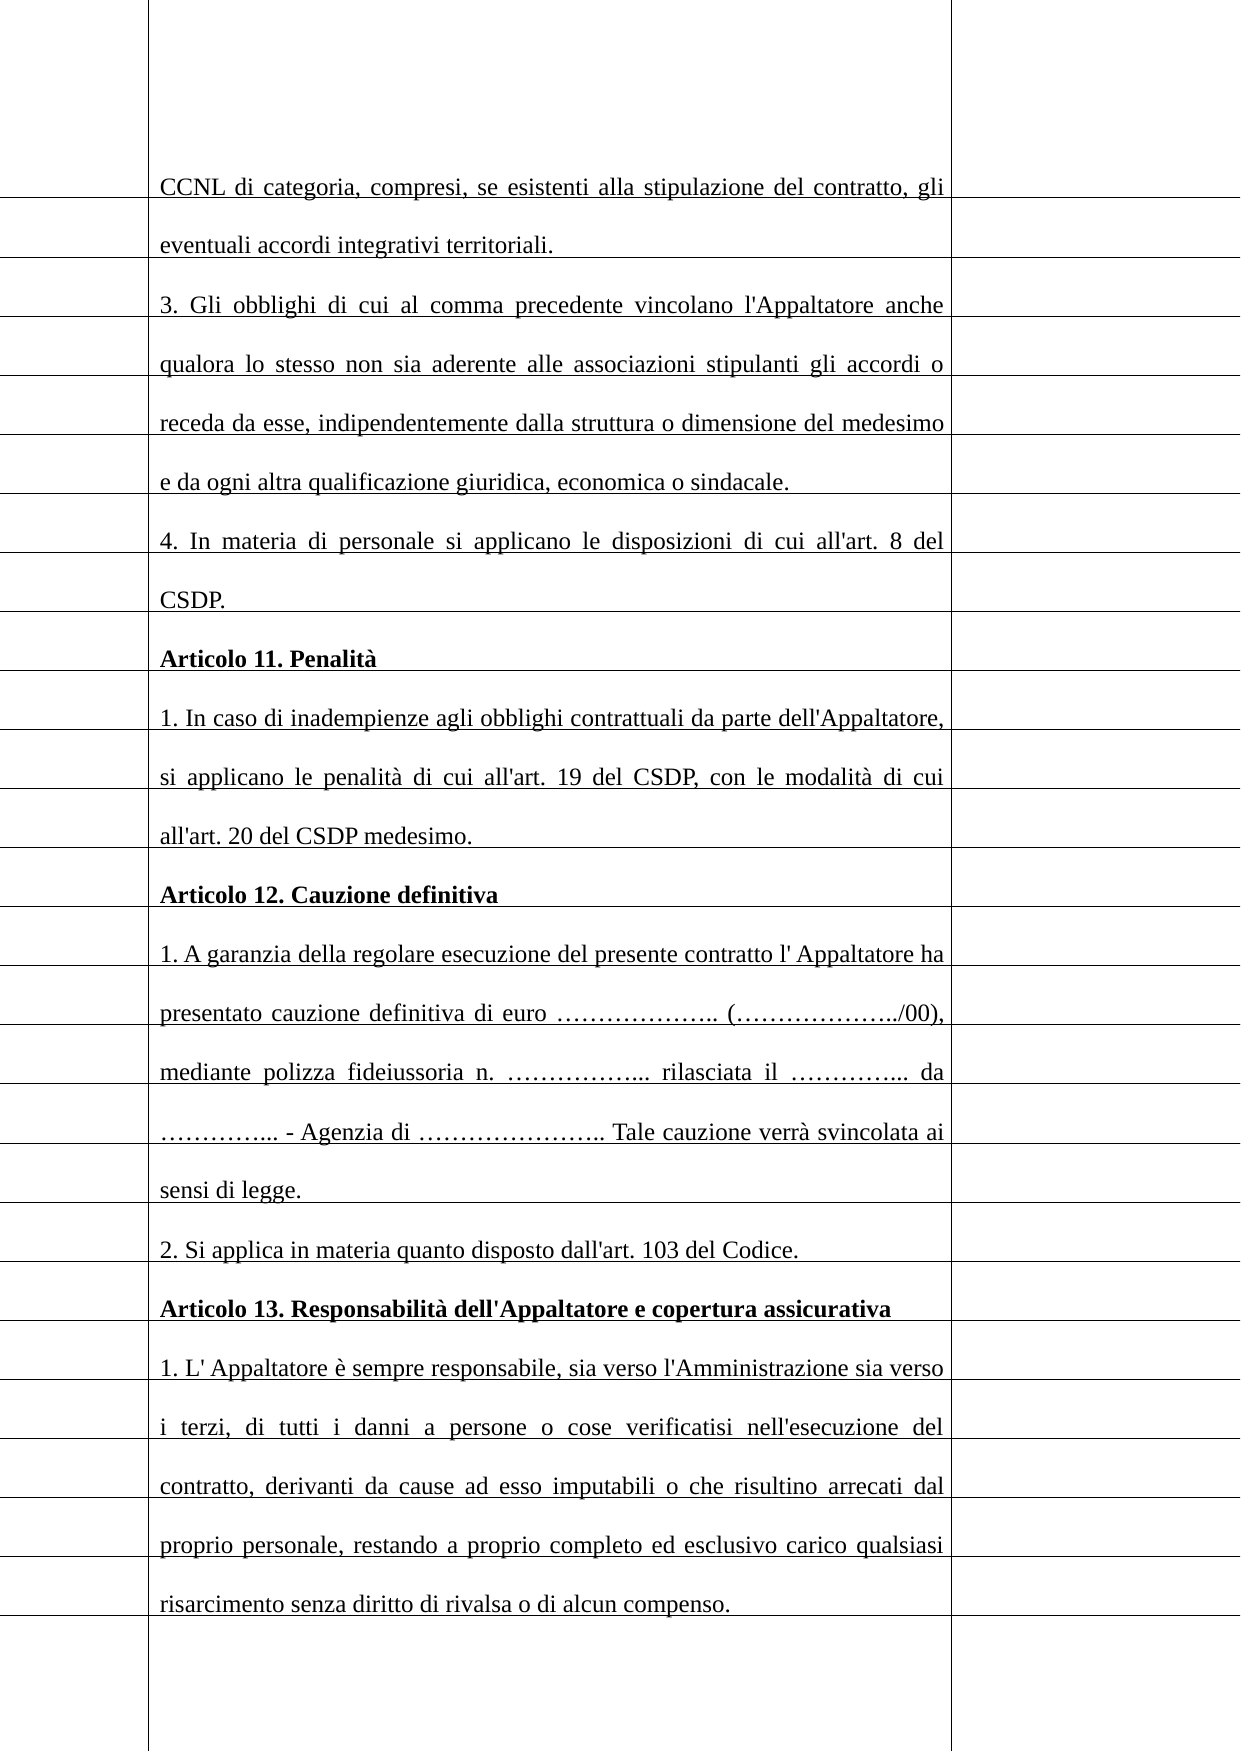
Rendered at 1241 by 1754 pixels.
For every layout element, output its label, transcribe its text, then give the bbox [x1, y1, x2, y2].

text presentato cauzione definitiva di euro ……………….. (………………../00), [159, 966, 945, 1024]
text Articolo 11. Penalità [159, 620, 945, 670]
text [159, 848, 945, 856]
text mediante polizza fideiussoria n. ……………... rilasciata il …………... da [159, 1025, 945, 1083]
text 1. In caso di inadempienze agli obblighi contrattuali da parte dell'Appaltatore, [159, 679, 945, 729]
text 4. In materia di personale si applicano le disposizioni di cui all'art. 8 del [159, 502, 945, 552]
text CSDP. [159, 553, 945, 611]
text proprio personale, restando a proprio completo ed esclusivo carico qualsiasi [159, 1498, 945, 1556]
text …………... - Agenzia di ………………….. Tale cauzione verrà svincolata ai [159, 1084, 945, 1143]
text [159, 1321, 945, 1329]
text i terzi, di tutti i danni a persone o cose verificatisi nell'esecuzione del [159, 1380, 945, 1438]
text [159, 1262, 945, 1270]
text [159, 612, 945, 620]
text CCNL di categoria, compresi, se esistenti alla stipulazione del contratto, gli [159, 148, 945, 197]
text e da ogni altra qualificazione giuridica, economica o sindacale. [159, 435, 945, 493]
text sensi di legge. [159, 1144, 945, 1202]
text receda da esse, indipendentemente dalla struttura o dimensione del medesimo [159, 376, 945, 434]
text [159, 671, 945, 679]
text eventuali accordi integrativi territoriali. [159, 198, 945, 257]
text risarcimento senza diritto di rivalsa o di alcun compenso. [159, 1557, 945, 1615]
text si applicano le penalità di cui all'art. 19 del CSDP, con le modalità di cui [159, 730, 945, 788]
text 3. Gli obblighi di cui al comma precedente vincolano l'Appaltatore anche [159, 266, 945, 316]
text [159, 907, 945, 916]
text [159, 494, 945, 502]
text 2. Si applica in materia quanto disposto dall'art. 103 del Codice. [159, 1211, 945, 1261]
text [159, 1203, 945, 1211]
text 1. L' Appaltatore è sempre responsabile, sia verso l'Amministrazione sia verso [159, 1329, 945, 1379]
text 1. A garanzia della regolare esecuzione del presente contratto l' Appaltatore ha [159, 916, 945, 965]
text Articolo 13. Responsabilità dell'Appaltatore e copertura assicurativa [159, 1270, 945, 1320]
text contratto, derivanti da cause ad esso imputabili o che risultino arrecati dal [159, 1439, 945, 1497]
text Articolo 12. Cauzione definitiva [159, 856, 945, 906]
text qualora lo stesso non sia aderente alle associazioni stipulanti gli accordi o [159, 317, 945, 375]
text all'art. 20 del CSDP medesimo. [159, 789, 945, 847]
text [159, 258, 945, 266]
